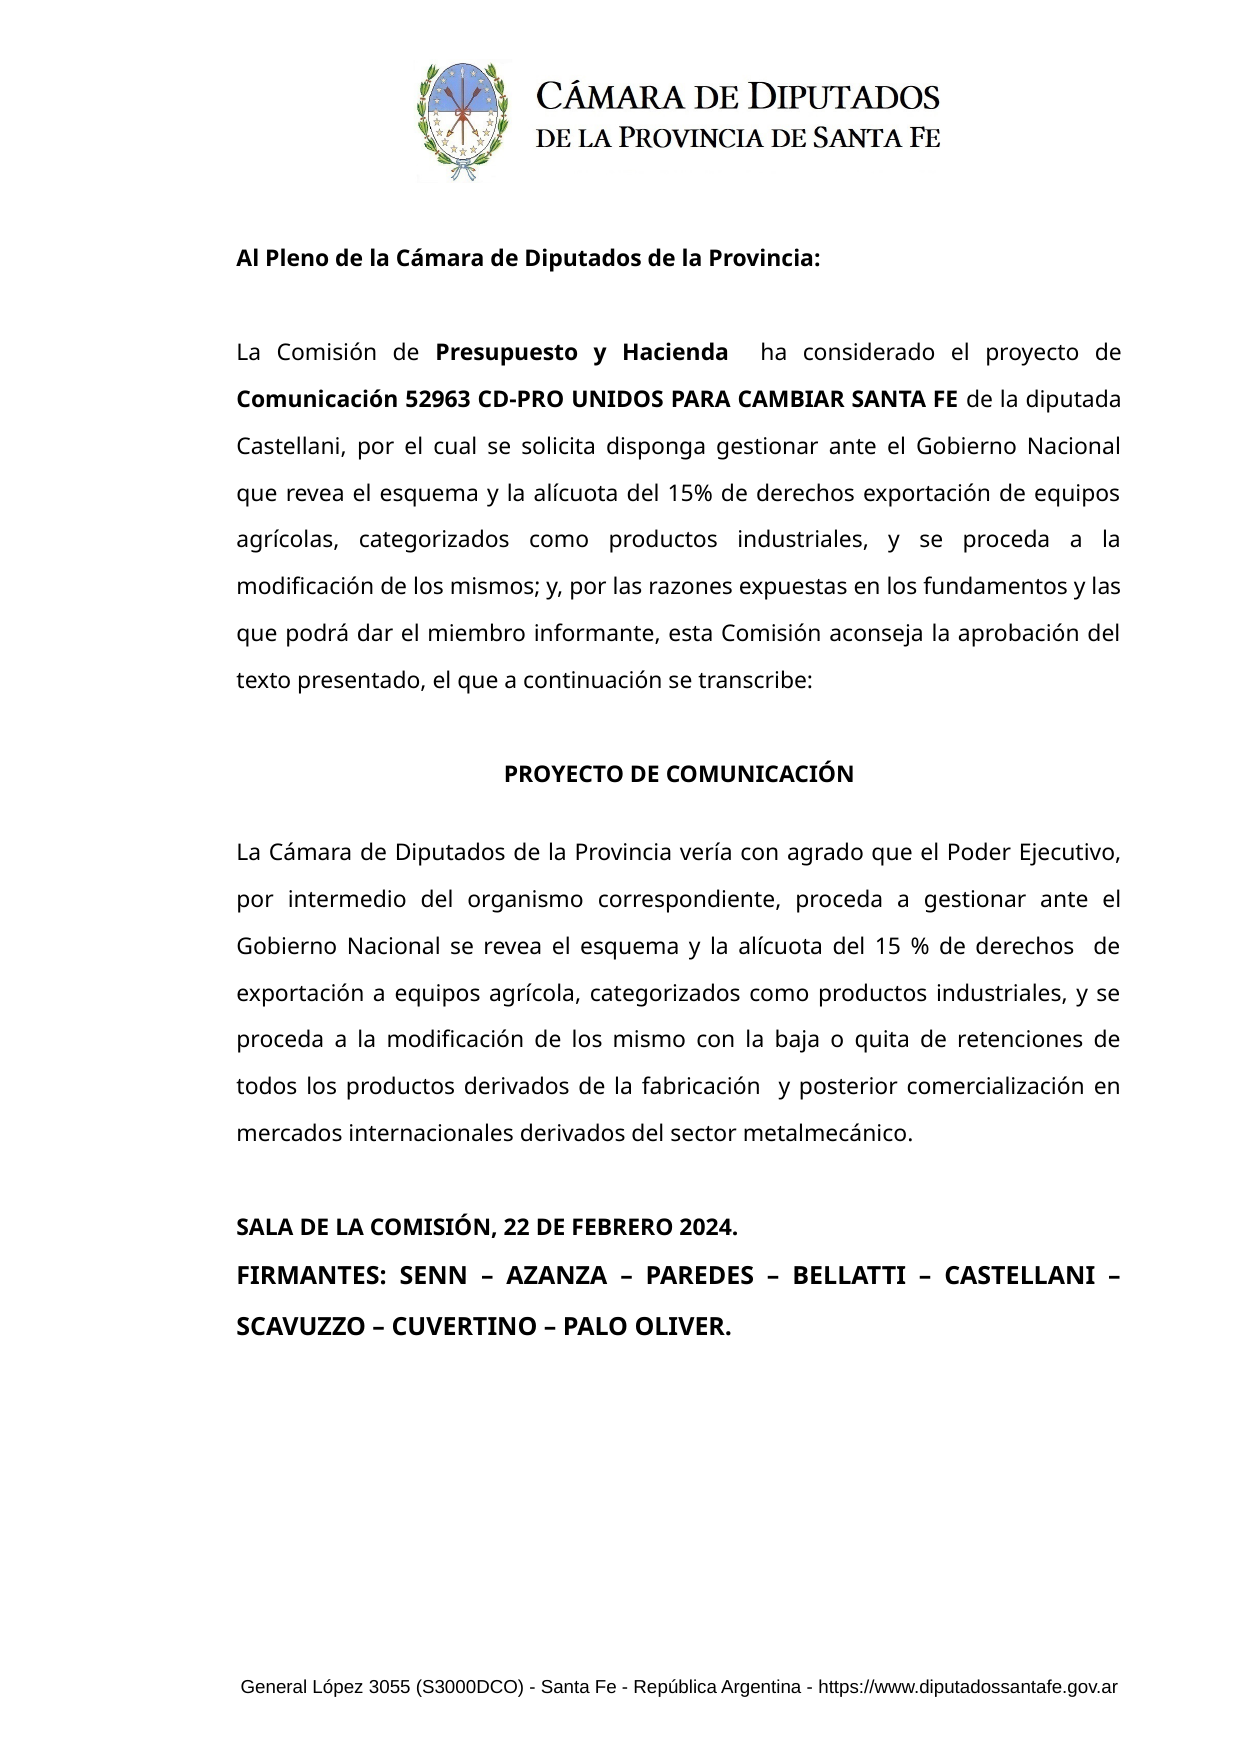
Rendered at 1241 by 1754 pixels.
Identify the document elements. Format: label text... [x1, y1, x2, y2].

text Al Pleno de la Cámara de Diputados de la Provincia: [236, 242, 1122, 273]
picture [413, 59, 945, 183]
text La Comisión de Presupuesto y Hacienda ha considerado el proyecto de Comunicación 52963 CD-PRO UNIDOS PARA CAMBIAR SANTA FE de la diputada Castellani, por el cual se solicita disponga gestionar ante el Gobierno Nacional que revea el esquema y la alícuota del 15% de derechos exportación de equipos agrícolas, categorizados como productos industriales, y se proceda a la modificación de los mismos; y, por las razones expuestas en los fundamentos y las que podrá dar el miembro informante, esta Comisión aconseja la aprobación del texto presentado, el que a continuación se transcribe: [236, 336, 1122, 695]
text FIRMANTES: SENN – AZANZA – PAREDES – BELLATTI – CASTELLANI – SCAVUZZO – CUVERTINO – PALO OLIVER. [236, 1258, 1122, 1343]
text La Cámara de Diputados de la Provincia vería con agrado que el Poder Ejecutivo, por intermedio del organismo correspondiente, proceda a gestionar ante el Gobierno Nacional se revea el esquema y la alícuota del 15 % de derechos de exportación a equipos agrícola, categorizados como productos industriales, y se proceda a la modificación de los mismo con la baja o quita de retenciones de todos los productos derivados de la fabricación y posterior comercialización en mercados internacionales derivados del sector metalmecánico. [236, 836, 1122, 1148]
text PROYECTO DE COMUNICACIÓN [236, 758, 1122, 789]
text SALA DE LA COMISIÓN, 22 DE FEBRERO 2024. [236, 1211, 1122, 1242]
